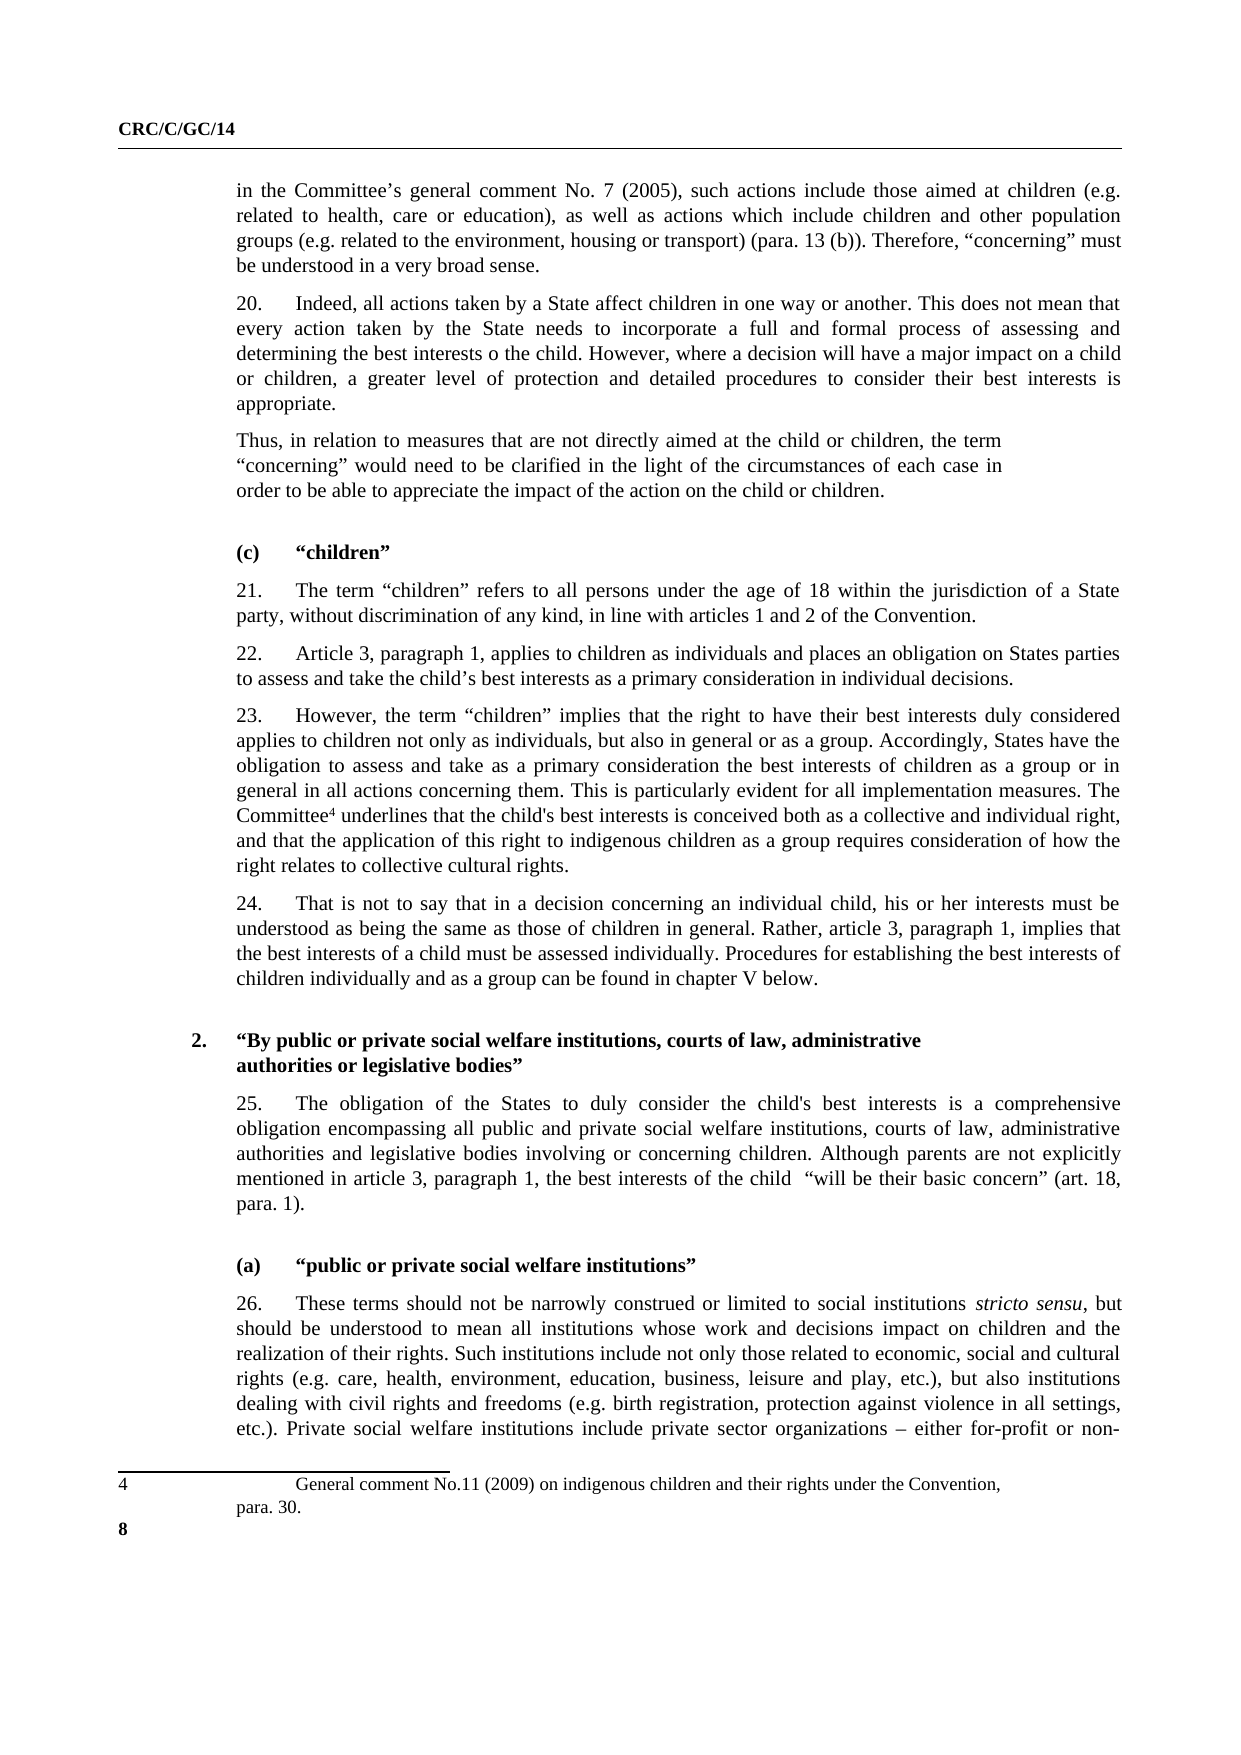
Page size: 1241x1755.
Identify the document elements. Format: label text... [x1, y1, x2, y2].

list These terms should not be narrowly construed or limited to social institutions stricto sensu, but should be understood to mean all institutions whose work and decisions impact on children and the realization of their rights. Such institutions include not only those related to economic, social and cultural rights (e.g. care, health, environment, education, business, leisure and play, etc.), but also institutions dealing with civil rights and freedoms (e.g. birth registration, protection against violence in all settings, etc.). Private social welfare institutions include private sector organizations – either for-profit or non- [236, 1290, 1122, 1440]
list in the Committee’s general comment No. 7 (2005), such actions include those aimed at children (e.g. related to health, care or education), as well as actions which include children and other population groups (e.g. related to the environment, housing or transport) (para. 13 (b)). Therefore, “concerning” must be understood in a very broad sense. [236, 177, 1122, 277]
list The term “children” refers to all persons under the age of 18 within the jurisdiction of a State party, without discrimination of any kind, in line with articles 1 and 2 of the Convention. [236, 577, 1122, 627]
list General comment No.11 (2009) on indigenous children and their rights under the Convention, para. 30. [118, 1472, 1004, 1518]
text 2. “By public or private social welfare institutions, courts of law, administrative authorities or legislative bodies” [118, 1027, 1004, 1077]
text (c) “children” [118, 540, 1004, 565]
list However, the term “children” implies that the right to have their best interests duly considered applies to children not only as individuals, but also in general or as a group. Accordingly, States have the obligation to assess and take as a primary consideration the best interests of children as a group or in general in all actions concerning them. This is particularly evident for all implementation measures. The Committee underlines that the child's best interests is conceived both as a collective and individual right, and that the application of this right to indigenous children as a group requires consideration of how the right relates to collective cultural rights. [236, 702, 1122, 877]
text (a) “public or private social welfare institutions” [118, 1252, 1004, 1277]
list Indeed, all actions taken by a State affect children in one way or another. This does not mean that every action taken by the State needs to incorporate a full and formal process of assessing and determining the best interests o the child. However, where a decision will have a major impact on a child or children, a greater level of protection and detailed procedures to consider their best interests is appropriate. [236, 290, 1122, 415]
list Article 3, paragraph 1, applies to children as individuals and places an obligation on States parties to assess and take the child’s best interests as a primary consideration in individual decisions. [236, 640, 1122, 690]
text Thus, in relation to measures that are not directly aimed at the child or children, the term “concerning” would need to be clarified in the light of the circumstances of each case in order to be able to appreciate the impact of the action on the child or children. [236, 427, 1004, 502]
list That is not to say that in a decision concerning an individual child, his or her interests must be understood as being the same as those of children in general. Rather, article 3, paragraph 1, implies that the best interests of a child must be assessed individually. Procedures for establishing the best interests of children individually and as a group can be found in chapter V below. [236, 890, 1122, 990]
list The obligation of the States to duly consider the child's best interests is a comprehensive obligation encompassing all public and private social welfare institutions, courts of law, administrative authorities and legislative bodies involving or concerning children. Although parents are not explicitly mentioned in article 3, paragraph 1, the best interests of the child “will be their basic concern” (art. 18, para. 1). [236, 1090, 1122, 1215]
